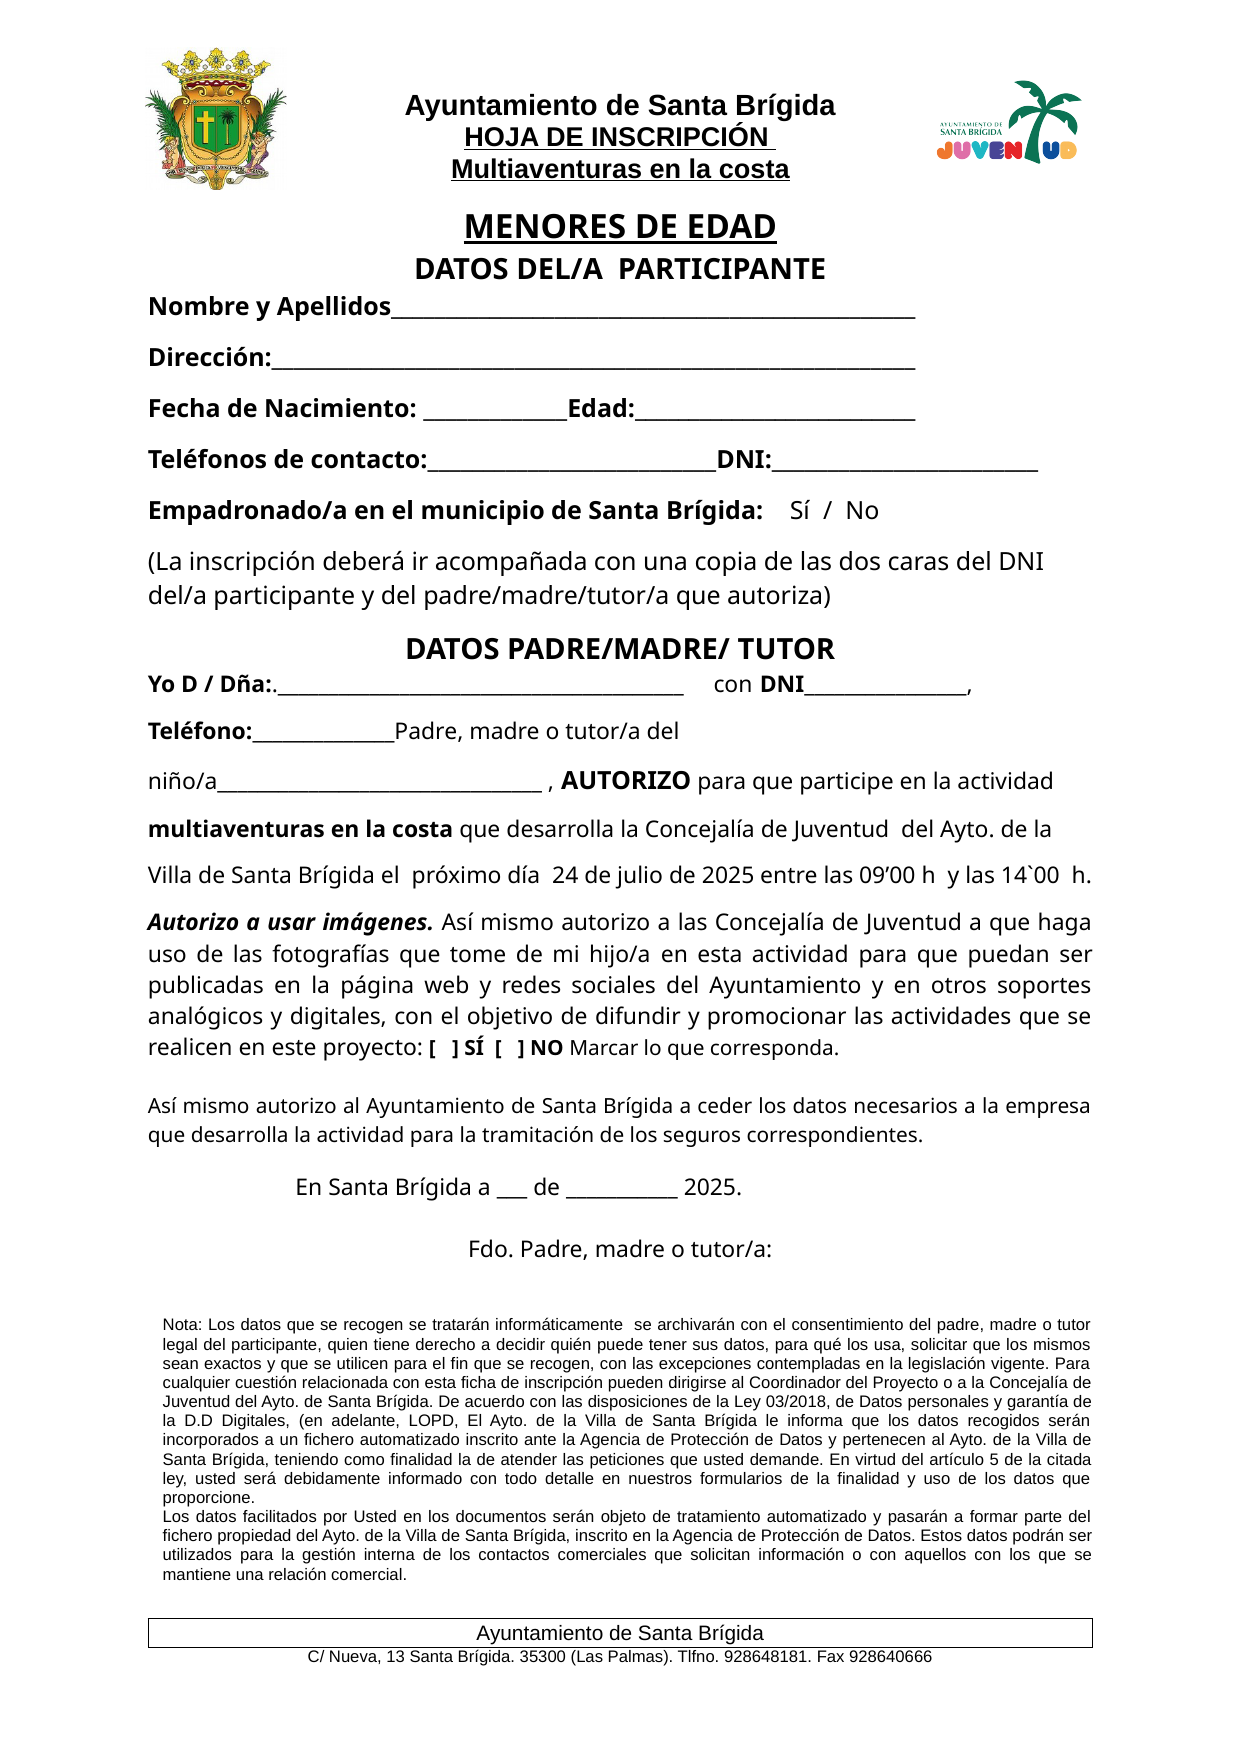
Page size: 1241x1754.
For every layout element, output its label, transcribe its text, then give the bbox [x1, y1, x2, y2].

text Nombre y Apellidos [148, 288, 1093, 322]
text Empadronado/a en el municipio de Santa Brígida: Sí / No [148, 492, 1093, 526]
text Autorizo a usar imágenes. Así mismo autorizo a las Concejalía de Juventud a que haga uso de las fotografías que tome de mi hijo/a en esta actividad para que puedan ser publicadas en la página web y redes sociales del Ayuntamiento y en otros soportes analógicos y digitales, con el objetivo de difundir y promocionar las actividades que se realicen en este proyecto: [ ] SÍ [ ] NO Marcar lo que corresponda. [148, 906, 1093, 1063]
text Los datos facilitados por Usted en los documentos serán objeto de tratamiento automatizado y pasarán a formar parte del fichero propiedad del Ayto. de la Villa de Santa Brígida, inscrito en la Agencia de Protección de Datos. Estos datos podrán ser utilizados para la gestión interna de los contactos comerciales que solicitan información o con aquellos con los que se mantiene una relación comercial. [162, 1507, 1093, 1583]
text Nota: Los datos que se recogen se tratarán informáticamente se archivarán con el consentimiento del padre, madre o tutor legal del participante, quien tiene derecho a decidir quién puede tener sus datos, para qué los usa, solicitar que los mismos sean exactos y que se utilicen para el fin que se recogen, con las excepciones contempladas en la legislación vigente. Para cualquier cuestión relacionada con esta ficha de inscripción pueden dirigirse al Coordinador del Proyecto o a la Concejalía de Juventud del Ayto. de Santa Brígida. De acuerdo con las disposiciones de la Ley 03/2018, de Datos personales y garantía de la D.D Digitales, (en adelante, LOPD, El Ayto. de la Villa de Santa Brígida le informa que los datos recogidos serán incorporados a un fichero automatizado inscrito ante la Agencia de Protección de Datos y pertenecen al Ayto. de la Villa de Santa Brígida, teniendo como finalidad la de atender las peticiones que usted demande. En virtud del artículo 5 de la citada ley, usted será debidamente informado con todo detalle en nuestros formularios de la finalidad y uso de los datos que proporcione. [162, 1315, 1093, 1507]
text Fdo. Padre, madre o tutor/a: [148, 1233, 1093, 1265]
text (La inscripción deberá ir acompañada con una copia de las dos caras del DNI del/a participante y del padre/madre/tutor/a que autoriza) [148, 543, 1093, 611]
text Así mismo autorizo al Ayuntamiento de Santa Brígida a ceder los datos necesarios a la empresa que desarrolla la actividad para la tramitación de los seguros correspondientes. [148, 1091, 1093, 1148]
text DATOS PADRE/MADRE/ TUTOR [148, 628, 1093, 668]
text Teléfonos de contacto:__________________________DNI:________________________ [148, 441, 1093, 475]
text Dirección: [148, 339, 1093, 373]
text MENORES DE EDAD [148, 203, 1093, 248]
picture [144, 47, 287, 190]
text En Santa Brígida a ___ de ___________ 2025. [221, 1171, 1093, 1202]
text Yo D / Dña:.________________________________________ con DNI________________, Teléfono:______________Padre, madre o tutor/a del niño/a________________________________ , AUTORIZO para que participe en la actividad multiaventuras en la costa que desarrolla la Concejalía de Juventud del Ayto. de la Villa de Santa Brígida el próximo día 24 de julio de 2025 entre las 09’00 h y las 14`00 h. [148, 668, 1093, 891]
text DATOS DEL/A PARTICIPANTE [148, 248, 1093, 288]
text Fecha de Nacimiento: Edad: [148, 390, 1093, 424]
picture [917, 67, 1102, 180]
